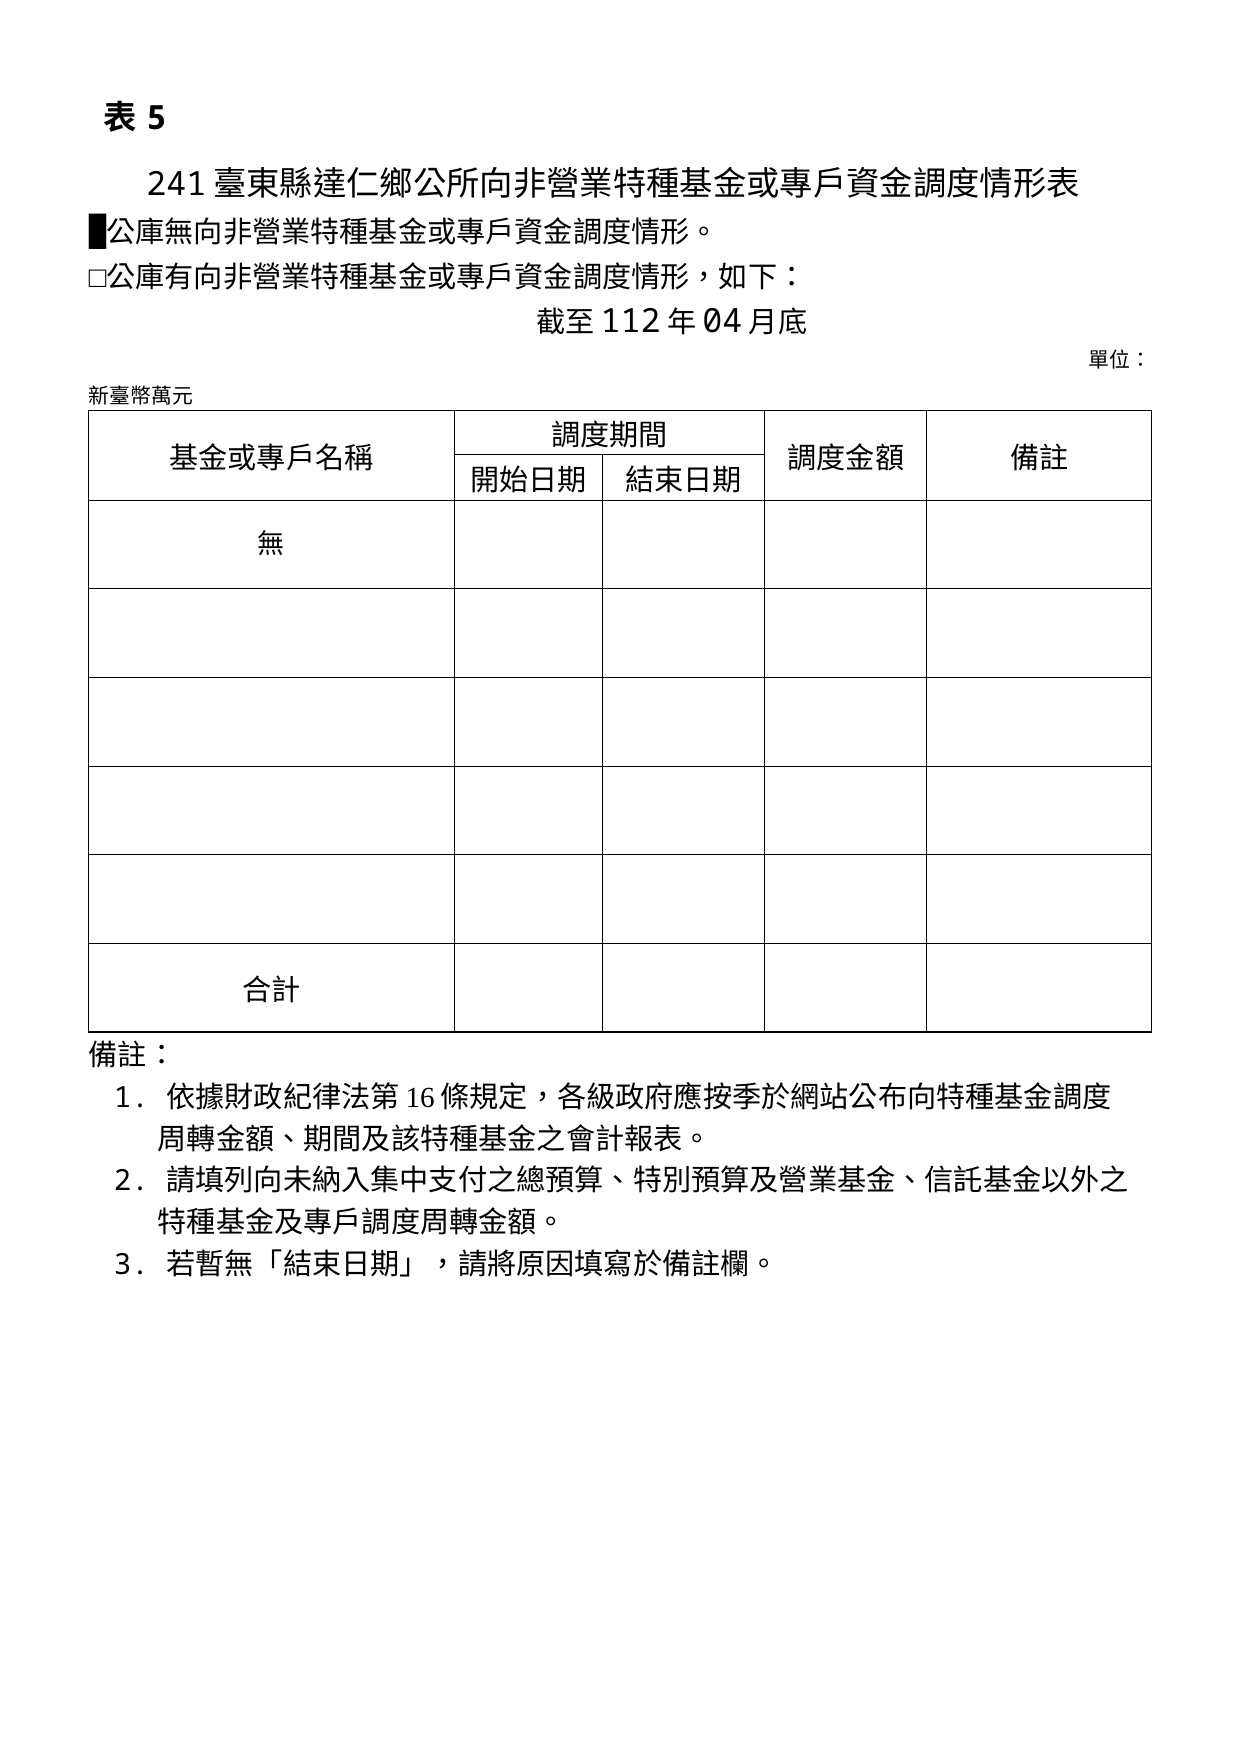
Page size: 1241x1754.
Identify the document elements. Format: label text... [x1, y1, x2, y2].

text 備註： [88, 1033, 1137, 1074]
table_cell [927, 767, 1151, 854]
table_cell [603, 855, 764, 943]
table_cell [927, 589, 1151, 677]
text 241臺東縣達仁鄉公所向非營業特種基金或專戶資金調度情形表 [89, 162, 1137, 204]
table_cell [603, 501, 764, 588]
text 2. 請填列向未納入集中支付之總預算、特別預算及營業基金、信託基金以外之特種基金及專戶調度周轉金額。 [114, 1157, 1137, 1241]
table_cell 結束日期 [603, 455, 764, 499]
table_cell 開始日期 [455, 455, 602, 499]
table_cell [89, 855, 454, 943]
table_header 調度金額 [765, 411, 926, 499]
table_cell [927, 944, 1151, 1031]
text 3. 若暫無「結束日期」，請將原因填寫於備註欄。 [114, 1241, 1137, 1282]
table_cell [603, 678, 764, 766]
table_cell [927, 678, 1151, 766]
table_cell [765, 501, 926, 588]
table_cell [603, 944, 764, 1031]
table_cell [765, 767, 926, 854]
table_cell [603, 767, 764, 854]
table_header 調度期間 [455, 411, 764, 454]
table_cell 無 [89, 501, 454, 588]
text □公庫有向非營業特種基金或專戶資金調度情形，如下： [89, 259, 1137, 295]
table_cell [455, 501, 602, 588]
table_cell [455, 589, 602, 677]
table_cell [455, 855, 602, 943]
table_cell [765, 944, 926, 1031]
table_cell [89, 767, 454, 854]
table_cell [927, 501, 1151, 588]
table_cell [765, 589, 926, 677]
table_cell [455, 767, 602, 854]
table_header 基金或專戶名稱 [89, 411, 454, 499]
table_cell 合計 [89, 944, 454, 1031]
text 截至112年04月底 [89, 304, 1137, 339]
table_cell [455, 944, 602, 1031]
table_cell [603, 589, 764, 677]
table_cell [765, 855, 926, 943]
table_cell [455, 678, 602, 766]
table_cell [89, 678, 454, 766]
table_header 備註 [927, 411, 1151, 499]
table_cell [927, 855, 1151, 943]
text 1. 依據財政紀律法第16條規定，各級政府應按季於網站公布向特種基金調度周轉金額、期間及該特種基金之會計報表。 [114, 1074, 1137, 1157]
table_cell [89, 589, 454, 677]
text 單位：新臺幣萬元 [89, 339, 1137, 410]
text █公庫無向非營業特種基金或專戶資金調度情形。 [89, 214, 1137, 250]
table_cell [765, 678, 926, 766]
